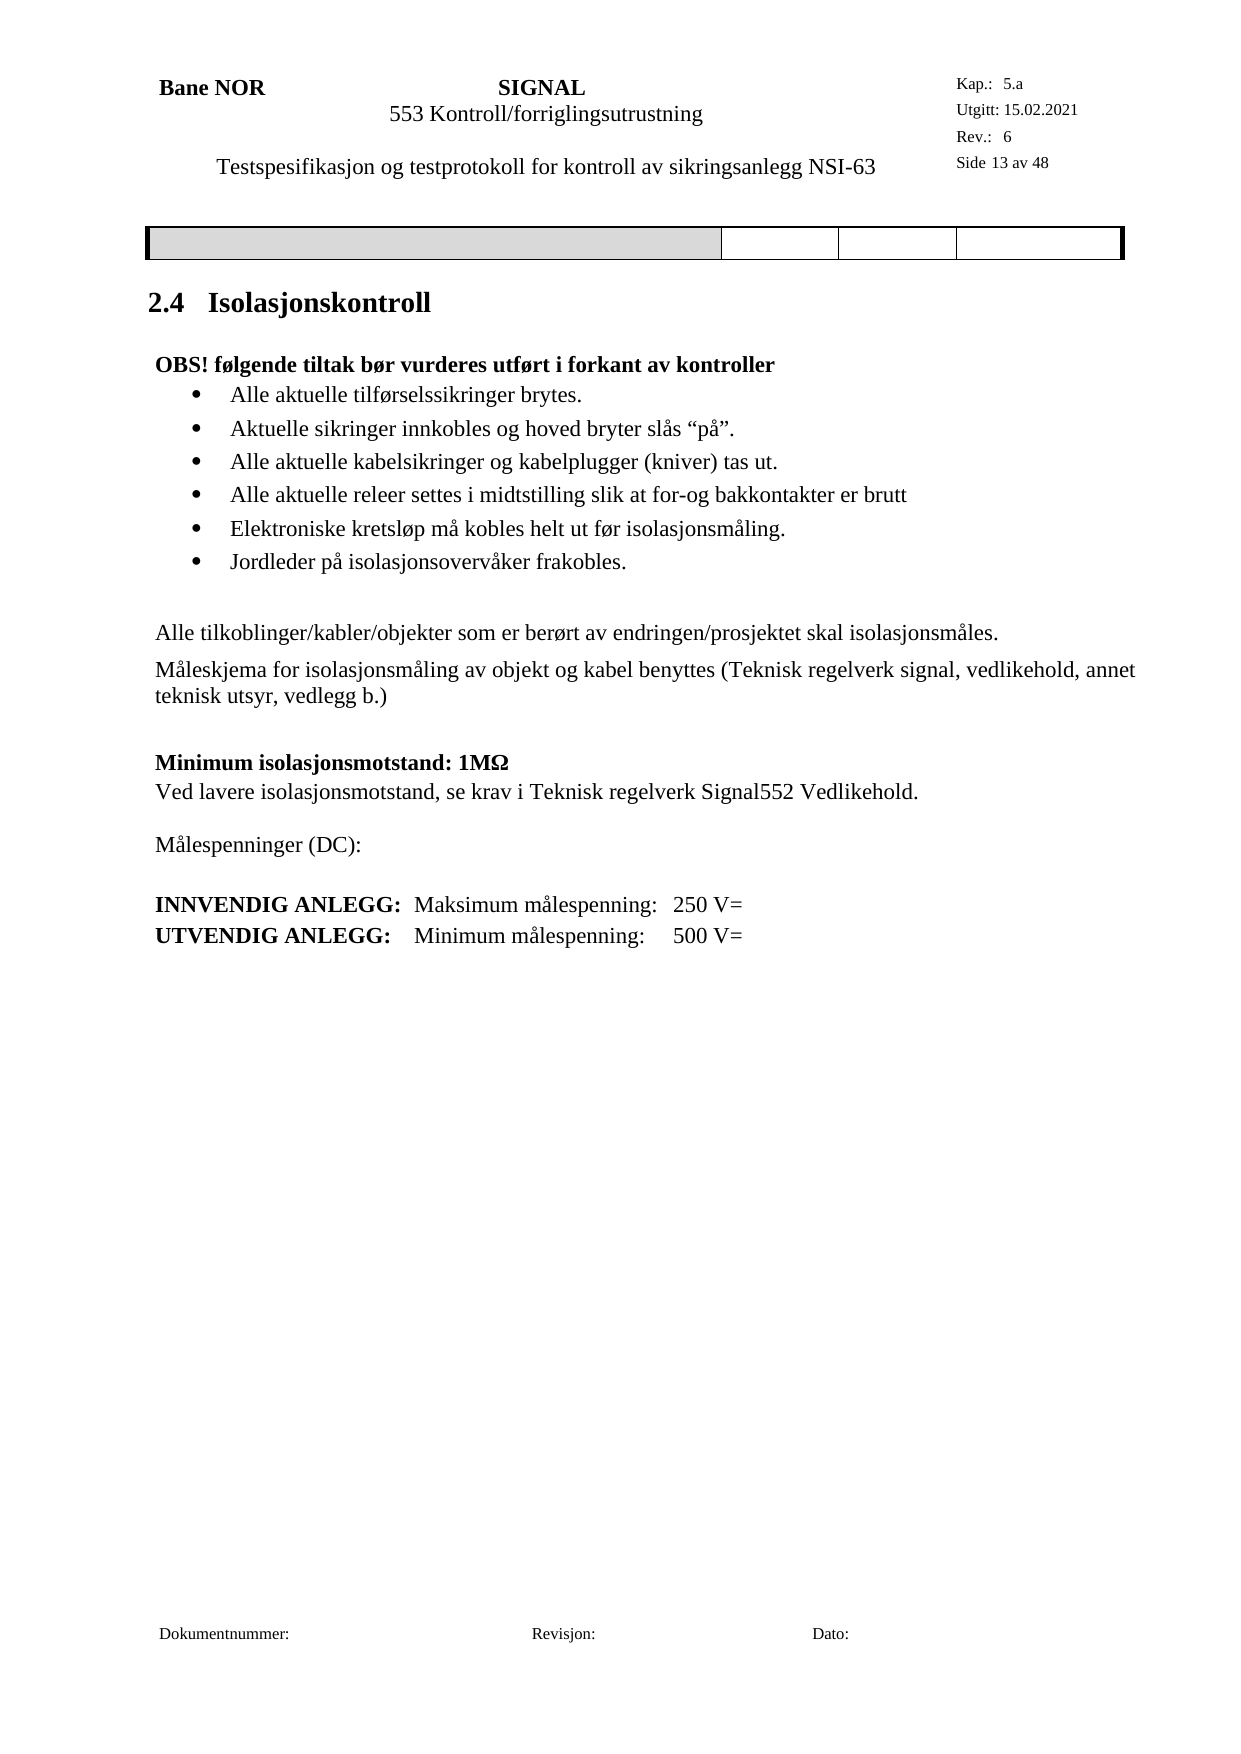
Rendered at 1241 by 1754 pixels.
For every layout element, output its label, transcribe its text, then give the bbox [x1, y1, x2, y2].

table_cell [839, 228, 956, 259]
table_cell [431, 857, 541, 888]
subtitle Isolasjonskontroll [148, 285, 1093, 319]
table_cell [221, 857, 321, 888]
table_cell INNVENDIG ANLEGG: Maksimum målespenning: 250 V= [148, 888, 791, 919]
table_cell [1016, 857, 1208, 888]
table_cell [791, 920, 900, 951]
table_cell Alle aktuelle tilførselssikringer brytes. [148, 378, 1208, 411]
table_cell [148, 857, 221, 888]
table_cell [900, 888, 1016, 919]
table_cell [148, 578, 1208, 614]
table_cell UTVENDIG ANLEGG: Minimum målespenning: 500 V= [148, 920, 791, 951]
table_cell [150, 228, 721, 259]
table_cell Jordleder på isolasjonsovervåker frakobles. [148, 545, 1208, 578]
table_cell [722, 228, 838, 259]
table_cell Alle tilkoblinger/kabler/objekter som er berørt av endringen/prosjektet skal isolasjonsmåles. [148, 614, 1208, 650]
table_cell [900, 857, 1016, 888]
table_cell Aktuelle sikringer innkobles og hoved bryter slås “på”. [148, 411, 1208, 444]
table_cell [321, 857, 431, 888]
table_cell Alle aktuelle releer settes i midtstilling slik at for-og bakkontakter er brutt [148, 478, 1208, 511]
table_cell [791, 888, 900, 919]
table_cell Måleskjema for isolasjonsmåling av objekt og kabel benyttes (Teknisk regelverk signal, vedlikehold, annet teknisk utsyr, vedlegg b.) [148, 650, 1208, 715]
table_cell Alle aktuelle kabelsikringer og kabelplugger (kniver) tas ut. [148, 445, 1208, 478]
table_cell [957, 228, 1120, 259]
table_cell [1016, 920, 1208, 951]
table_cell [148, 715, 1208, 747]
table_cell [541, 857, 648, 888]
table_cell Ved lavere isolasjonsmotstand, se krav i Teknisk regelverk Signal552 Vedlikehold. Målespenninger (DC): [148, 778, 1208, 857]
table_cell [648, 857, 791, 888]
table_cell Minimum isolasjonsmotstand: 1MΩ [148, 747, 1208, 778]
table_header OBS! følgende tiltak bør vurderes utført i forkant av kontroller [148, 325, 1208, 378]
table_cell [1016, 888, 1208, 919]
table_cell [900, 920, 1016, 951]
table_cell [791, 857, 900, 888]
table_cell Elektroniske kretsløp må kobles helt ut før isolasjonsmåling. [148, 511, 1208, 544]
